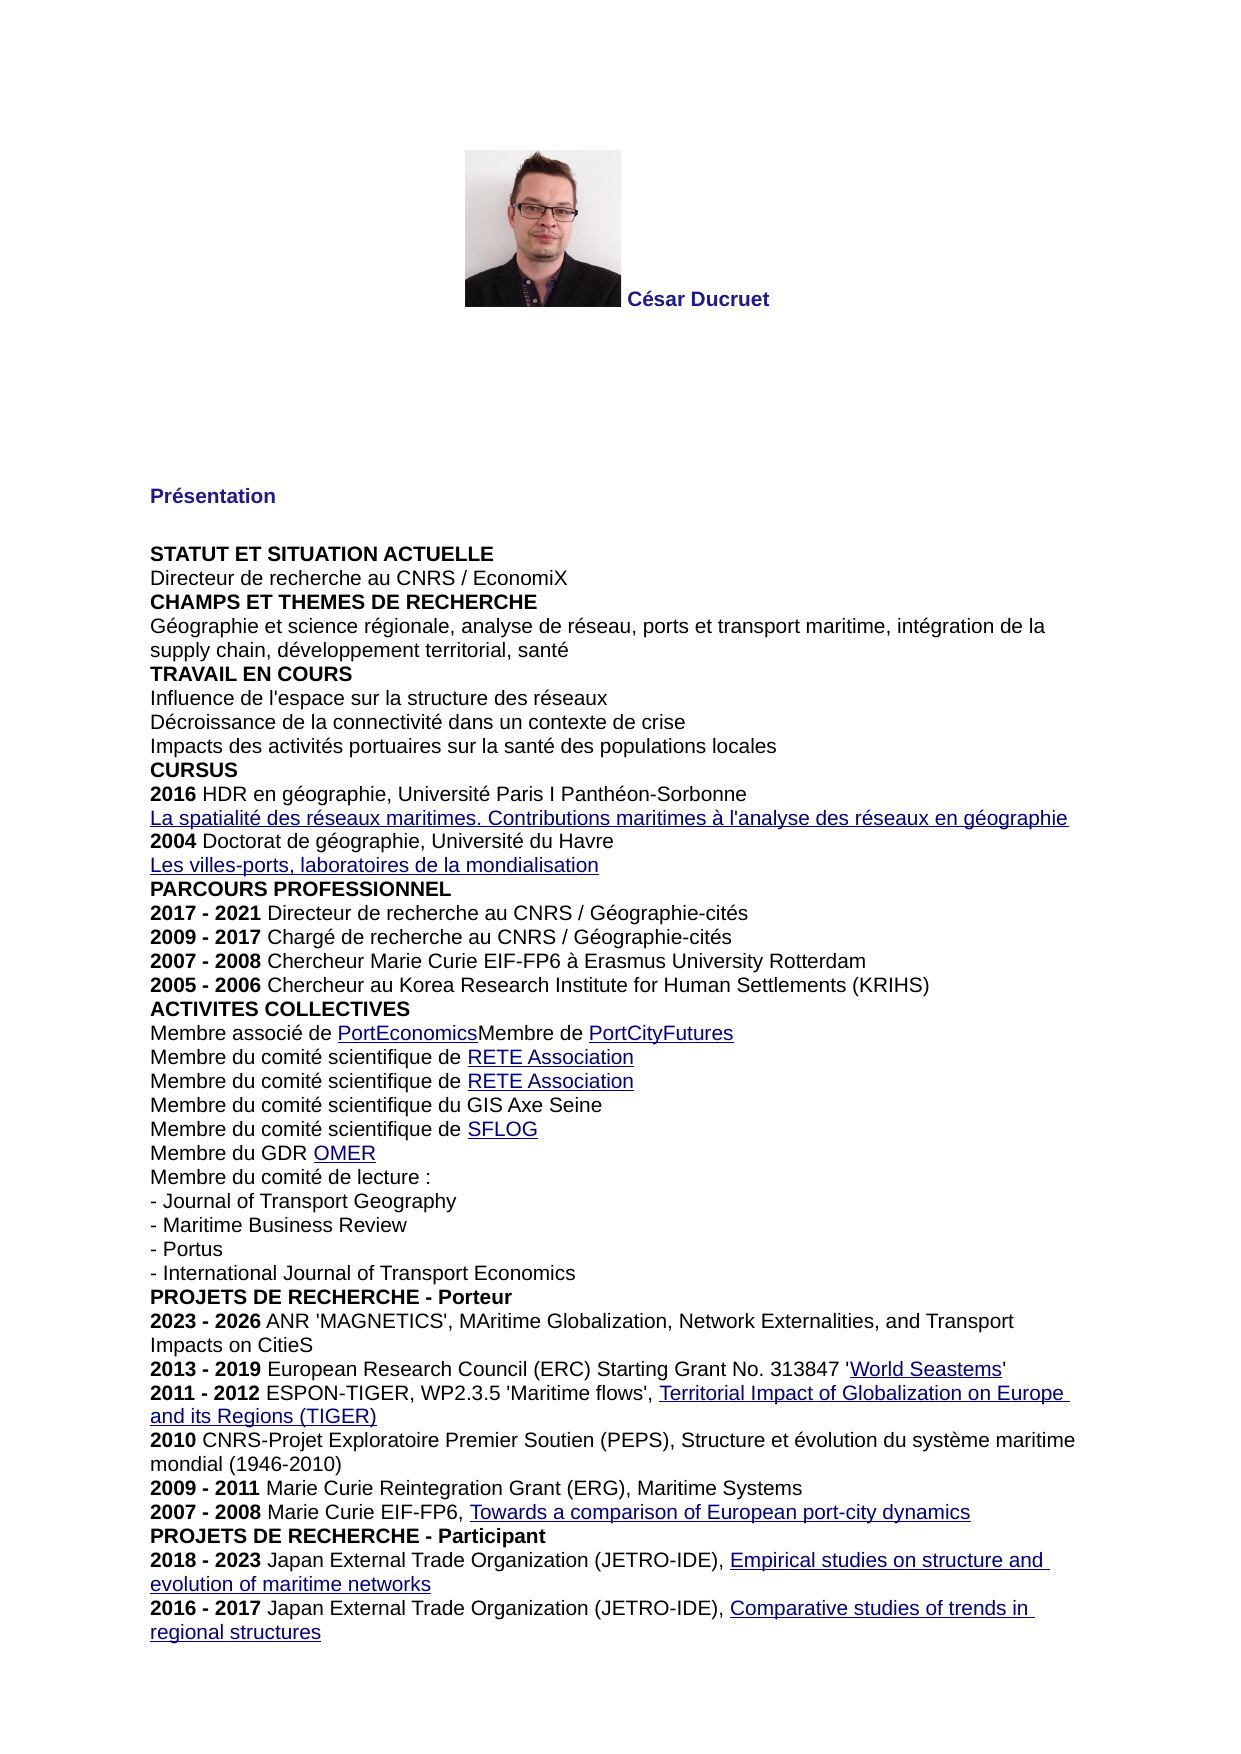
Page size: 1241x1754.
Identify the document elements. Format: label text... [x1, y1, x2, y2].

text PROJETS DE RECHERCHE - Participant [150, 1524, 1090, 1548]
text 2009 - 2011 Marie Curie Reintegration Grant (ERG), Maritime Systems [150, 1476, 1090, 1500]
text 2011 - 2012 ESPON-TIGER, WP2.3.5 'Maritime flows', Territorial Impact of Globalization on Europe and its Regions (TIGER) [150, 1380, 1090, 1428]
text 2007 - 2008 Marie Curie EIF-FP6, Towards a comparison of European port-city dynamics [150, 1500, 1090, 1524]
text 2007 - 2008 Chercheur Marie Curie EIF-FP6 à Erasmus University Rotterdam [150, 949, 1090, 973]
text 2010 CNRS-Projet Exploratoire Premier Soutien (PEPS), Structure et évolution du système maritime mondial (1946-2010) [150, 1428, 1090, 1476]
text 2013 - 2019 European Research Council (ERC) Starting Grant No. 313847 'World Seastems' [150, 1356, 1090, 1380]
text Membre associé de PortEconomicsMembre de PortCityFutures [150, 1021, 1090, 1045]
text CURSUS [150, 757, 1090, 781]
text PARCOURS PROFESSIONNEL [150, 877, 1090, 901]
subtitle César Ducruet [150, 150, 1090, 311]
text 2005 - 2006 Chercheur au Korea Research Institute for Human Settlements (KRIHS) [150, 973, 1090, 997]
text 2004 Doctorat de géographie, Université du Havre [150, 829, 1090, 853]
text Géographie et science régionale, analyse de réseau, ports et transport maritime, intégration de la supply chain, développement territorial, santé [150, 614, 1090, 662]
text Décroissance de la connectivité dans un contexte de crise [150, 709, 1090, 733]
text Membre du comité de lecture : [150, 1165, 1090, 1189]
text 2018 - 2023 Japan External Trade Organization (JETRO-IDE), Empirical studies on structure and evolution of maritime networks [150, 1548, 1090, 1596]
text La spatialité des réseaux maritimes. Contributions maritimes à l'analyse des réseaux en géographie [150, 805, 1090, 829]
text ACTIVITES COLLECTIVES [150, 997, 1090, 1021]
text Directeur de recherche au CNRS / EconomiX [150, 566, 1090, 590]
text Membre du comité scientifique de RETE Association [150, 1045, 1090, 1069]
text STATUT ET SITUATION ACTUELLE [150, 542, 1090, 566]
text Les villes-ports, laboratoires de la mondialisation [150, 853, 1090, 877]
subtitle Présentation [150, 483, 1090, 507]
text Impacts des activités portuaires sur la santé des populations locales [150, 733, 1090, 757]
text TRAVAIL EN COURS [150, 662, 1090, 686]
text CHAMPS ET THEMES DE RECHERCHE [150, 590, 1090, 614]
text 2023 - 2026 ANR 'MAGNETICS', MAritime Globalization, Network Externalities, and Transport Impacts on CitieS [150, 1308, 1090, 1356]
text - Portus [150, 1237, 1090, 1261]
text 2016 - 2017 Japan External Trade Organization (JETRO-IDE), Comparative studies of trends in regional structures [150, 1596, 1090, 1644]
text Membre du GDR OMER [150, 1141, 1090, 1165]
text Membre du comité scientifique de SFLOG [150, 1117, 1090, 1141]
text 2009 - 2017 Chargé de recherche au CNRS / Géographie-cités [150, 925, 1090, 949]
text 2017 - 2021 Directeur de recherche au CNRS / Géographie-cités [150, 901, 1090, 925]
text - Maritime Business Review [150, 1213, 1090, 1237]
text - International Journal of Transport Economics [150, 1261, 1090, 1284]
text Influence de l'espace sur la structure des réseaux [150, 686, 1090, 709]
picture [465, 150, 622, 307]
text 2016 HDR en géographie, Université Paris I Panthéon-Sorbonne [150, 781, 1090, 805]
text - Journal of Transport Geography [150, 1189, 1090, 1213]
text PROJETS DE RECHERCHE - Porteur [150, 1284, 1090, 1308]
text Membre du comité scientifique du GIS Axe Seine [150, 1093, 1090, 1117]
text Membre du comité scientifique de RETE Association [150, 1069, 1090, 1093]
